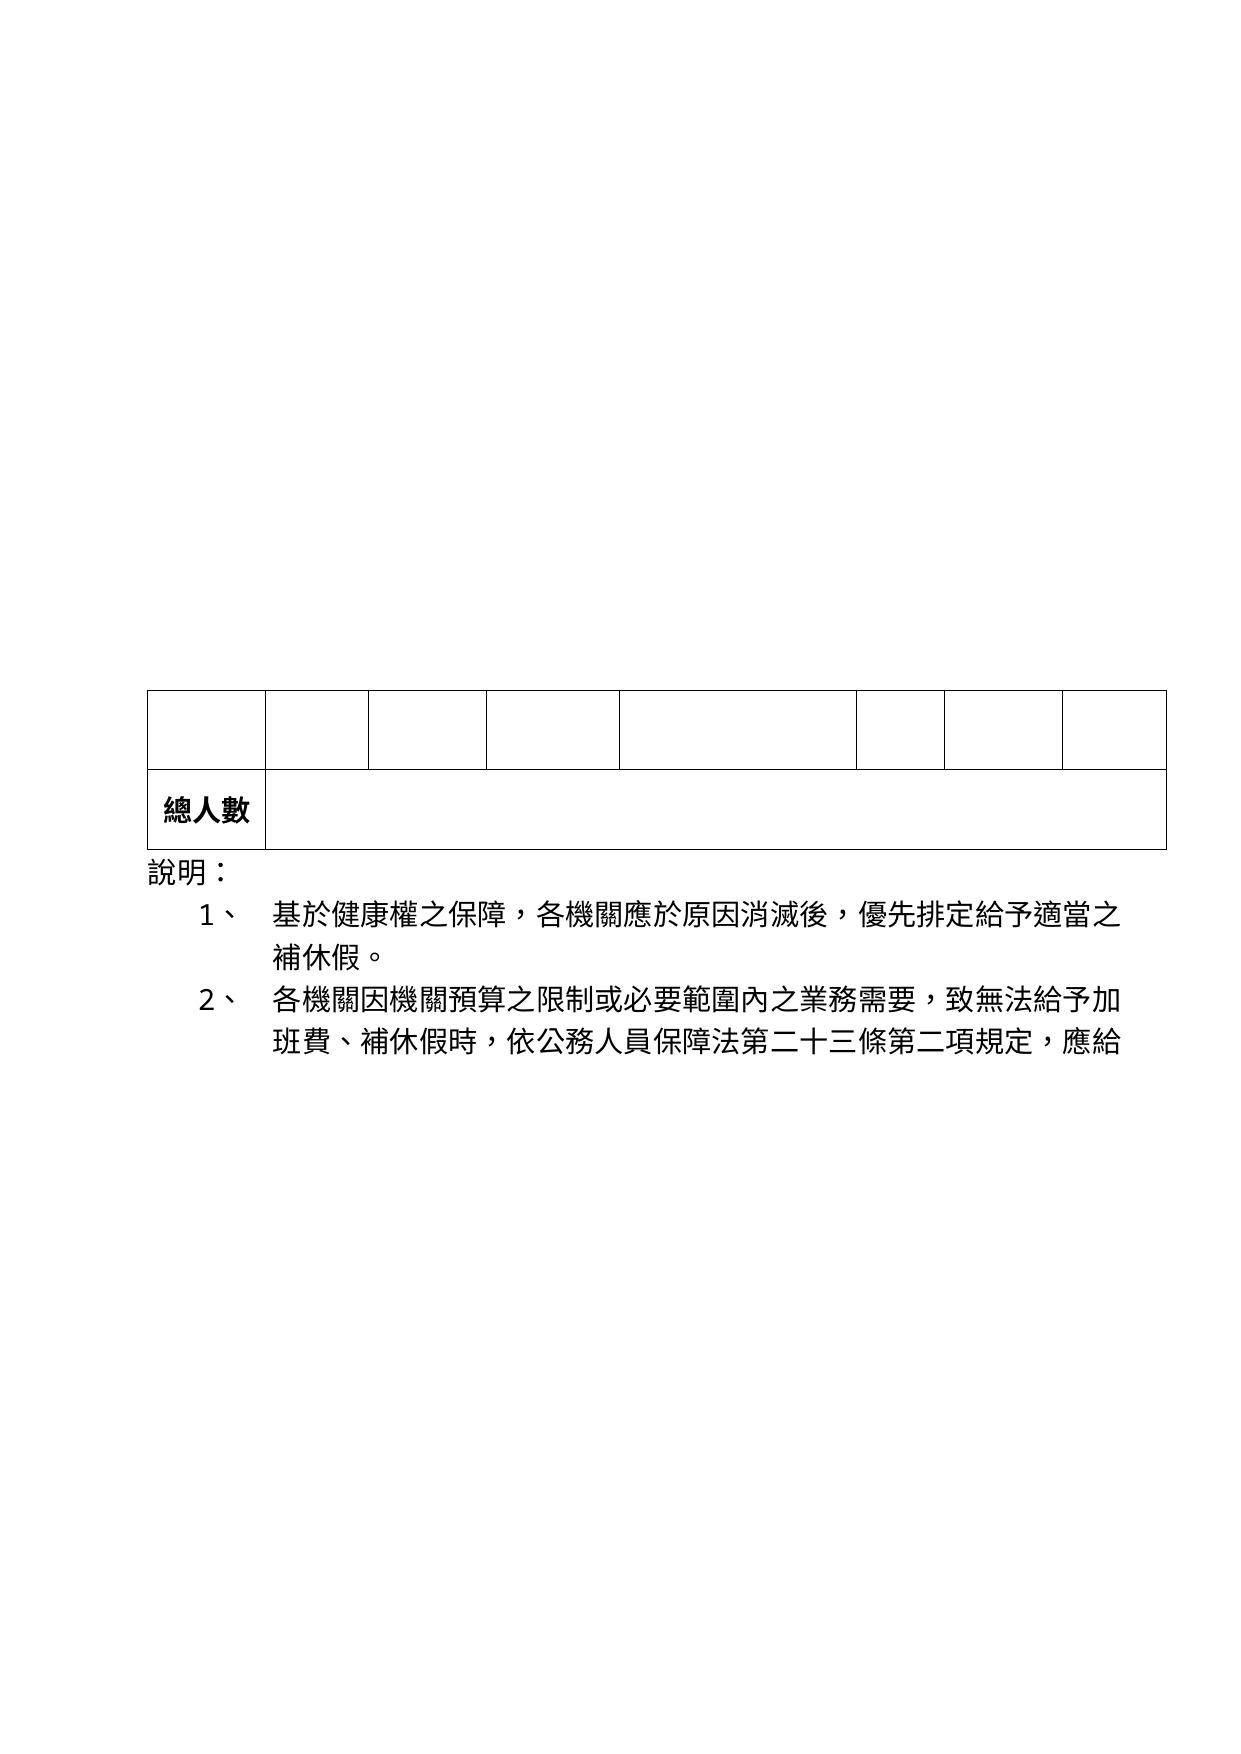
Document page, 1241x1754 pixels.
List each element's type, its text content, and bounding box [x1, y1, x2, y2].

table_cell [266, 770, 1166, 848]
table_cell [266, 691, 368, 769]
table_cell 總人數 [148, 770, 265, 848]
table_cell [945, 691, 1062, 769]
text 說明： [148, 850, 1122, 892]
table_cell [620, 691, 856, 769]
table_cell [148, 691, 265, 769]
table_cell [487, 691, 619, 769]
table_cell [369, 691, 486, 769]
list 基於健康權之保障，各機關應於原因消滅後，優先排定給予適當之補休假。 [198, 892, 1122, 976]
table_cell [857, 691, 944, 769]
list 各機關因機關預算之限制或必要範圍內之業務需要，致無法給予加班費、補休假時，依公務人員保障法第二十三條第二項規定，應給予考績（成、核）法規所定平時考核之獎勵；其行政獎勵換發方式，基於各機關業務性質及工作繁責程度不同，授權由一級機關訂定一致性規範，或由所屬機關訂定相關規範後，報送一級機關核定。 [198, 976, 1122, 1061]
table_cell [1063, 691, 1166, 769]
